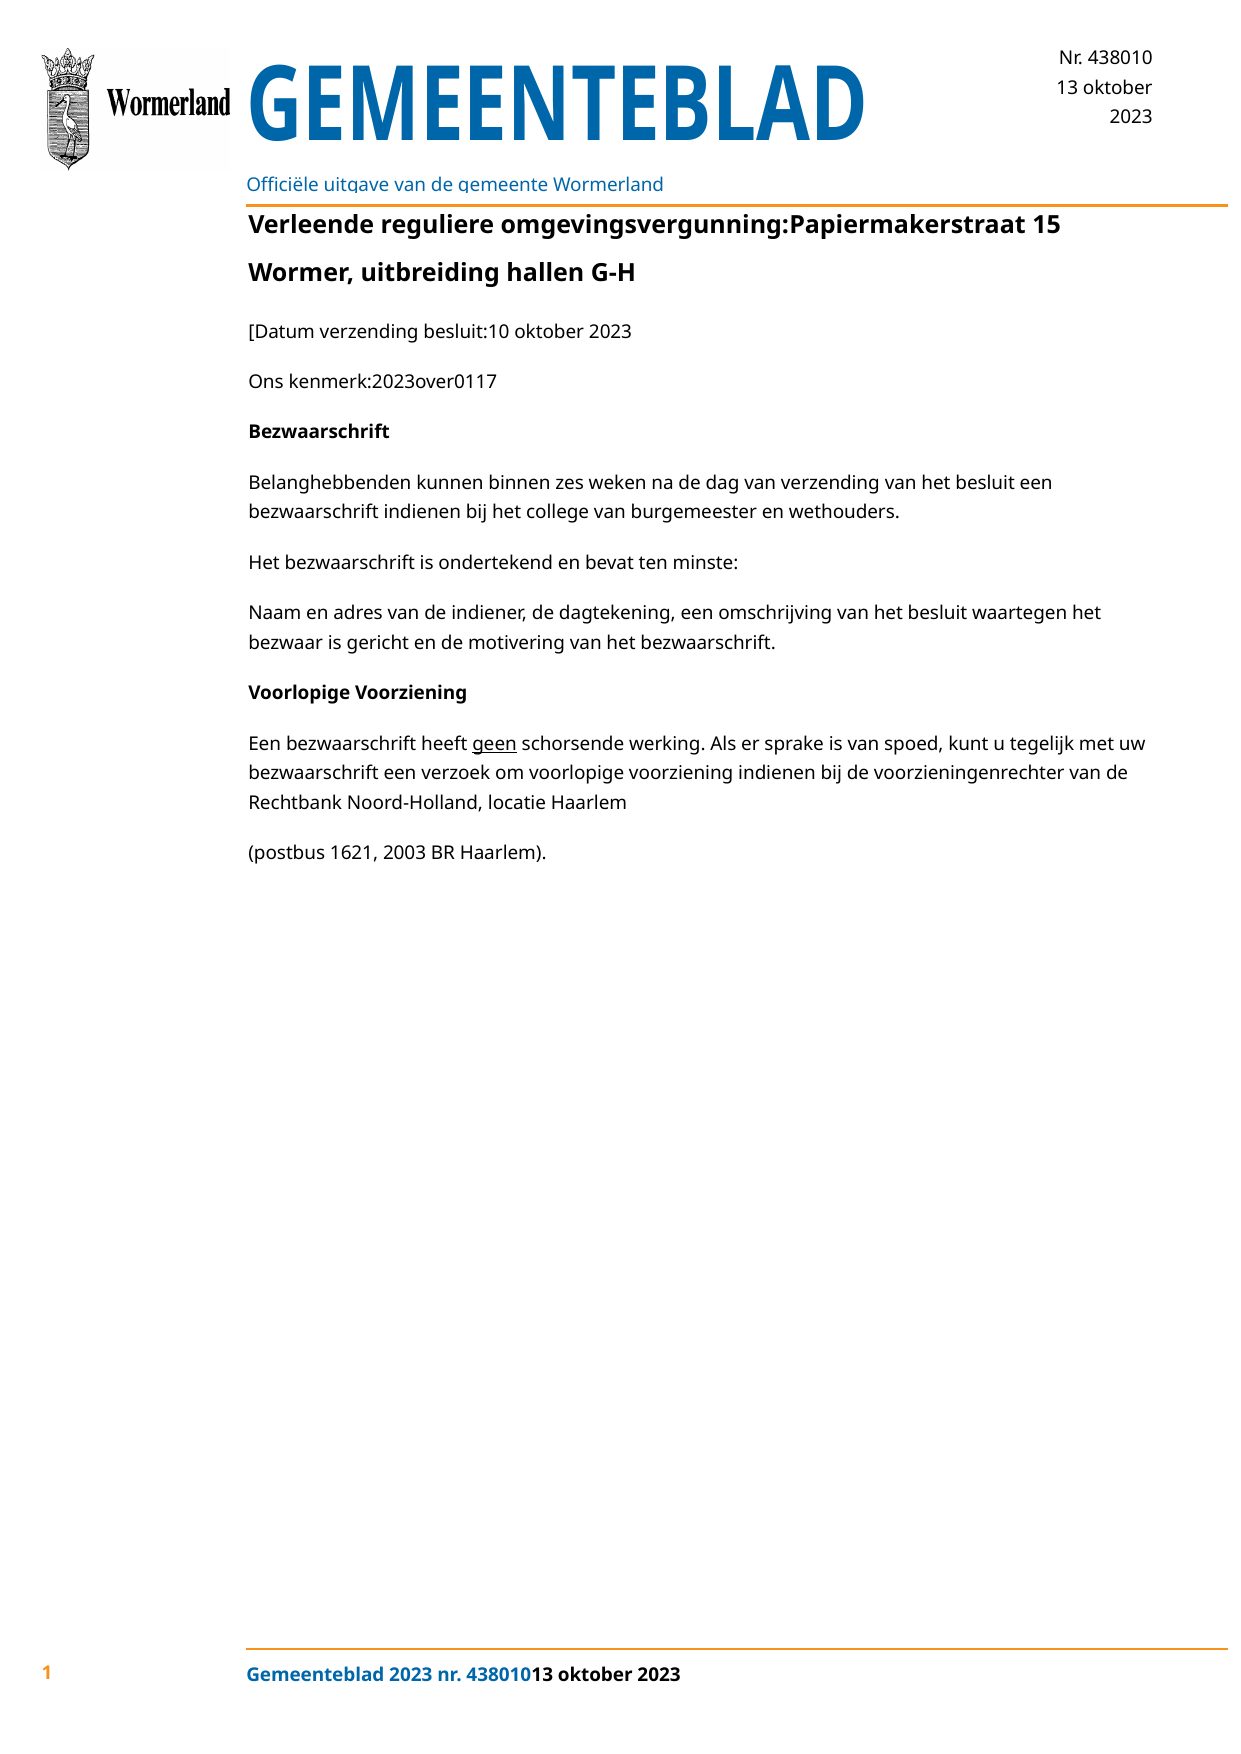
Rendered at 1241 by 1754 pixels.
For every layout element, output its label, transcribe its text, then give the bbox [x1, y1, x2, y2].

text Bezwaarschrift [248, 419, 1152, 444]
text Belanghebbenden kunnen binnen zes weken na de dag van verzending van het besluit een bezwaarschrift indienen bij het college van burgemeester en wethouders. [248, 469, 1152, 524]
text Naam en adres van de indiener, de dagtekening, een omschrijving van het besluit waartegen het bezwaar is gericht en de motivering van het bezwaarschrift. [248, 599, 1152, 655]
picture [41, 47, 231, 172]
text Het bezwaarschrift is ondertekend en bevat ten minste: [248, 549, 1152, 575]
text Verleende reguliere omgevingsvergunning:Papiermakerstraat 15 Wormer, uitbreiding hallen G-H [248, 207, 1152, 288]
text Voorlopige Voorziening [248, 679, 1152, 705]
text Een bezwaarschrift heeft geen schorsende werking. Als er sprake is van spoed, kunt u tegelijk met uw bezwaarschrift een verzoek om voorlopige voorziening indienen bij de voorzieningenrechter van de Rechtbank Noord-Holland, locatie Haarlem [248, 730, 1152, 815]
text [Datum verzending besluit:10 oktober 2023 [248, 318, 1152, 344]
text Ons kenmerk:2023over0117 [248, 368, 1152, 394]
text (postbus 1621, 2003 BR Haarlem). [248, 839, 1152, 865]
